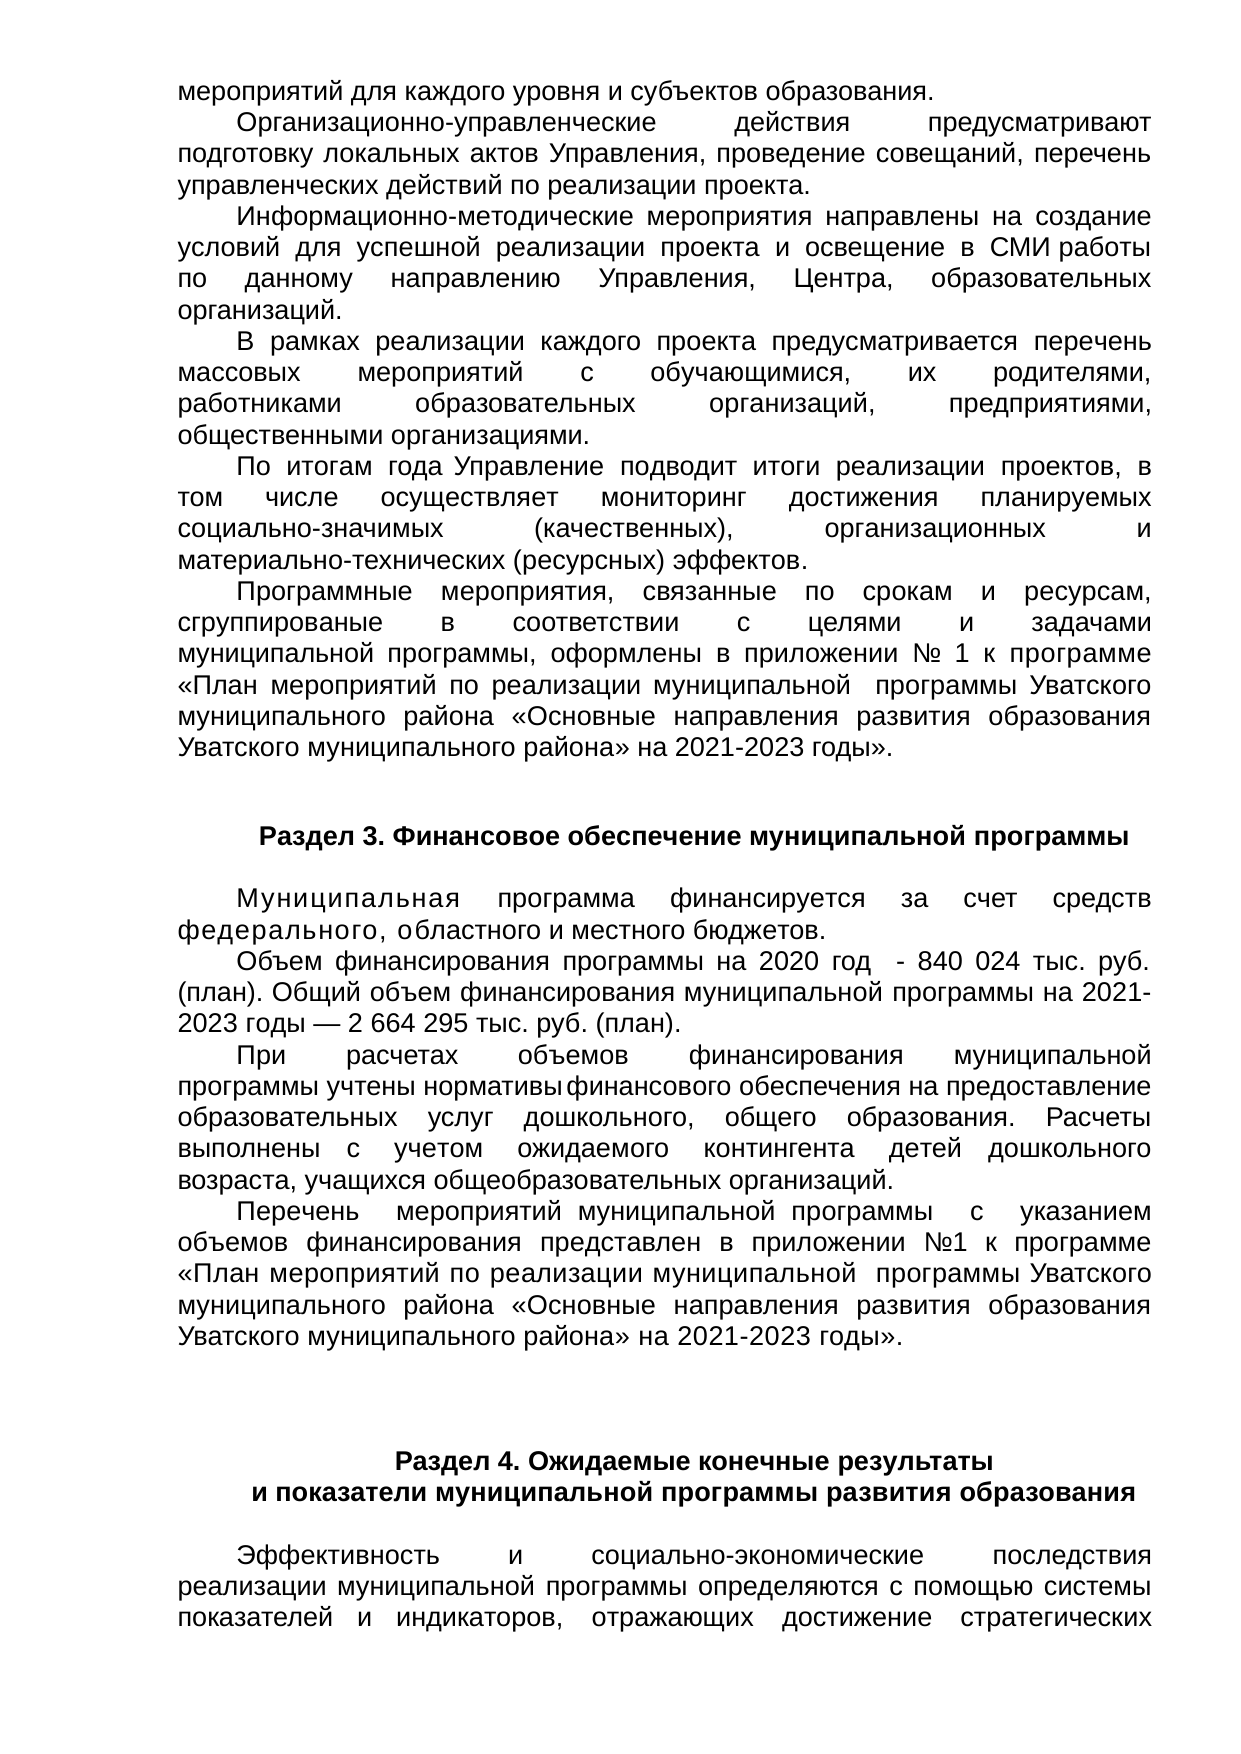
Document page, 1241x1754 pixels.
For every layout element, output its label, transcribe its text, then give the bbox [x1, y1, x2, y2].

text Муниципальная программа финансируется за счет средств федерального, областного и местного бюджетов. [177, 882, 1152, 945]
text Программные мероприятия, связанные по срокам и ресурсам, сгруппированые в соответствии с целями и задачами муниципальной программы, оформлены в приложении № 1 к программе «План мероприятий по реализации муниципальной программы Уватского муниципального района «Основные направления развития образования Уватского муниципального района» на 2021-2023 годы». [177, 575, 1152, 762]
text Организационно-управленческие действия предусматривают подготовку локальных актов Управления, проведение совещаний, перечень управленческих действий по реализации проекта. [177, 106, 1152, 200]
text Эффективность и социально-экономические последствия реализации муниципальной программы определяются с помощью системы показателей и индикаторов, отражающих достижение стратегических [177, 1539, 1152, 1633]
text Раздел 4. Ожидаемые конечные результаты [177, 1445, 1152, 1476]
text В рамках реализации каждого проекта предусматривается перечень массовых мероприятий с обучающимися, их родителями, работниками образовательных организаций, предприятиями, общественными организациями. [177, 325, 1152, 450]
text Объем финансирования программы на 2020 год - 840 024 тыс. руб.(план). Общий объем финансирования муниципальной программы на 2021-2023 годы — 2 664 295 тыс. руб. (план). [177, 945, 1152, 1039]
text По итогам года Управление подводит итоги реализации проектов, в том числе осуществляет мониторинг достижения планируемых социально-значимых (качественных), организационных и материально-технических (ресурсных) эффектов. [177, 450, 1152, 575]
text мероприятий для каждого уровня и субъектов образования. [177, 75, 1152, 106]
text Информационно-методические мероприятия направлены на создание условий для успешной реализации проекта и освещение в СМИ работы по данному направлению Управления, Центра, образовательных организаций. [177, 200, 1152, 325]
text Перечень мероприятий муниципальной программы с указанием объемов финансирования представлен в приложении №1 к программе «План мероприятий по реализации муниципальной программы Уватского муниципального района «Основные направления развития образования Уватского муниципального района» на 2021-2023 годы». [177, 1195, 1152, 1351]
text При расчетах объемов финансирования муниципальной программы учтены нормативы финансового обеспечения на предоставление образовательных услуг дошкольного, общего образования. Расчеты выполнены с учетом ожидаемого контингента детей дошкольного возраста, учащихся общеобразовательных организаций. [177, 1039, 1152, 1195]
text и показатели муниципальной программы развития образования [177, 1476, 1152, 1508]
text Раздел 3. Финансовое обеспечение муниципальной программы [177, 820, 1152, 851]
